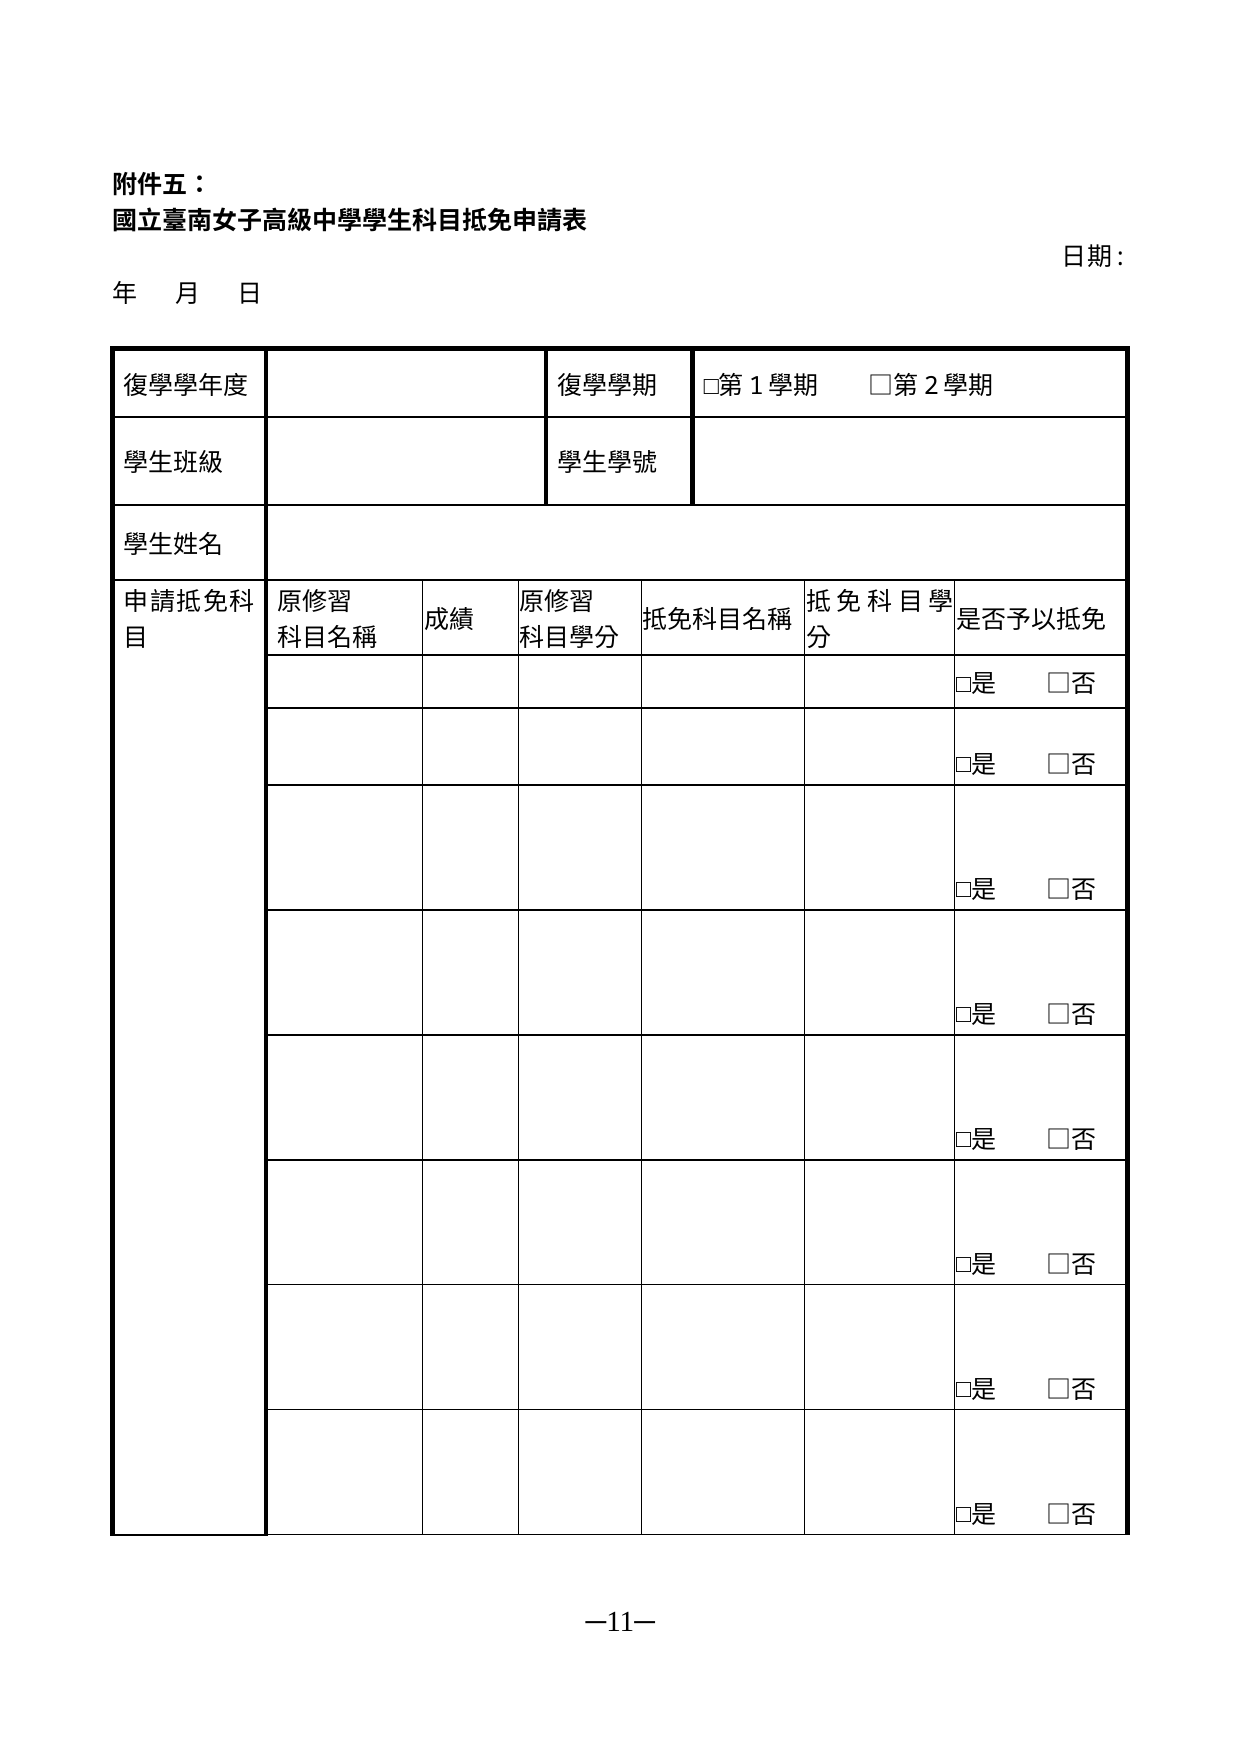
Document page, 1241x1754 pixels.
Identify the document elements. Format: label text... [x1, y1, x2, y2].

table_cell [268, 786, 422, 909]
table_cell 抵免科目名稱 [642, 581, 804, 654]
table_header 復學學期 [548, 351, 690, 416]
table_cell [268, 1161, 422, 1284]
table_cell [423, 1410, 518, 1534]
table_cell [695, 418, 1125, 504]
table_cell [268, 1036, 422, 1159]
table_cell [423, 911, 518, 1034]
table_cell [519, 1036, 641, 1159]
table_cell □是 □否 [955, 1410, 1125, 1534]
table_cell [268, 1410, 422, 1534]
table_cell [423, 656, 518, 707]
table_cell 原修習 科目名稱 [268, 581, 422, 654]
text 附件五： [112, 164, 1128, 201]
table_header □第1學期 □第2學期 [695, 351, 1125, 416]
table_cell □是 □否 [955, 786, 1125, 909]
table_cell [642, 709, 804, 784]
table_cell [805, 911, 954, 1034]
table_cell [519, 911, 641, 1034]
table_cell [642, 911, 804, 1034]
table_cell 學生姓名 [115, 506, 264, 579]
table_cell [805, 1161, 954, 1284]
text 日期: 年 月 日 [112, 237, 1128, 309]
table_cell 學生學號 [548, 418, 690, 504]
table_cell [519, 1410, 641, 1534]
table_cell [805, 1036, 954, 1159]
table_cell 原修習 科目學分 [519, 581, 641, 654]
table_cell 成績 [423, 581, 518, 654]
table_cell □是 □否 [955, 1285, 1125, 1409]
table_cell 是否予以抵免 [955, 581, 1125, 654]
table_cell [519, 1161, 641, 1284]
table_cell [268, 911, 422, 1034]
table_cell [519, 709, 641, 784]
table_header [268, 351, 544, 416]
table_cell [642, 786, 804, 909]
table_cell □是 □否 [955, 656, 1125, 707]
table_cell [423, 786, 518, 909]
table_cell [805, 656, 954, 707]
table_cell [268, 656, 422, 707]
table_cell [519, 656, 641, 707]
table_cell [805, 1410, 954, 1534]
table_cell □是 □否 [955, 709, 1125, 784]
table_cell □是 □否 [955, 1161, 1125, 1284]
table_cell [642, 1036, 804, 1159]
table_cell [423, 1036, 518, 1159]
table_cell [805, 786, 954, 909]
table_cell [642, 1285, 804, 1409]
table_cell [423, 709, 518, 784]
table_cell 申請抵免科目 [115, 581, 264, 1534]
table_cell [268, 709, 422, 784]
table_cell □是 □否 [955, 1036, 1125, 1159]
table_cell [423, 1161, 518, 1284]
table_cell [642, 656, 804, 707]
table_cell [423, 1285, 518, 1409]
table_header 復學學年度 [115, 351, 264, 416]
table_cell [268, 1285, 422, 1409]
table_cell [642, 1410, 804, 1534]
table_cell [268, 418, 544, 504]
table_cell [519, 786, 641, 909]
table_cell [805, 709, 954, 784]
table_cell 抵免科目學分 [805, 581, 954, 654]
table_cell 學生班級 [115, 418, 264, 504]
text 國立臺南女子高級中學學生科目抵免申請表 [112, 201, 1128, 237]
table_cell [642, 1161, 804, 1284]
table_cell □是 □否 [955, 911, 1125, 1034]
table_cell [268, 506, 1125, 579]
table_cell [805, 1285, 954, 1409]
table_cell [519, 1285, 641, 1409]
